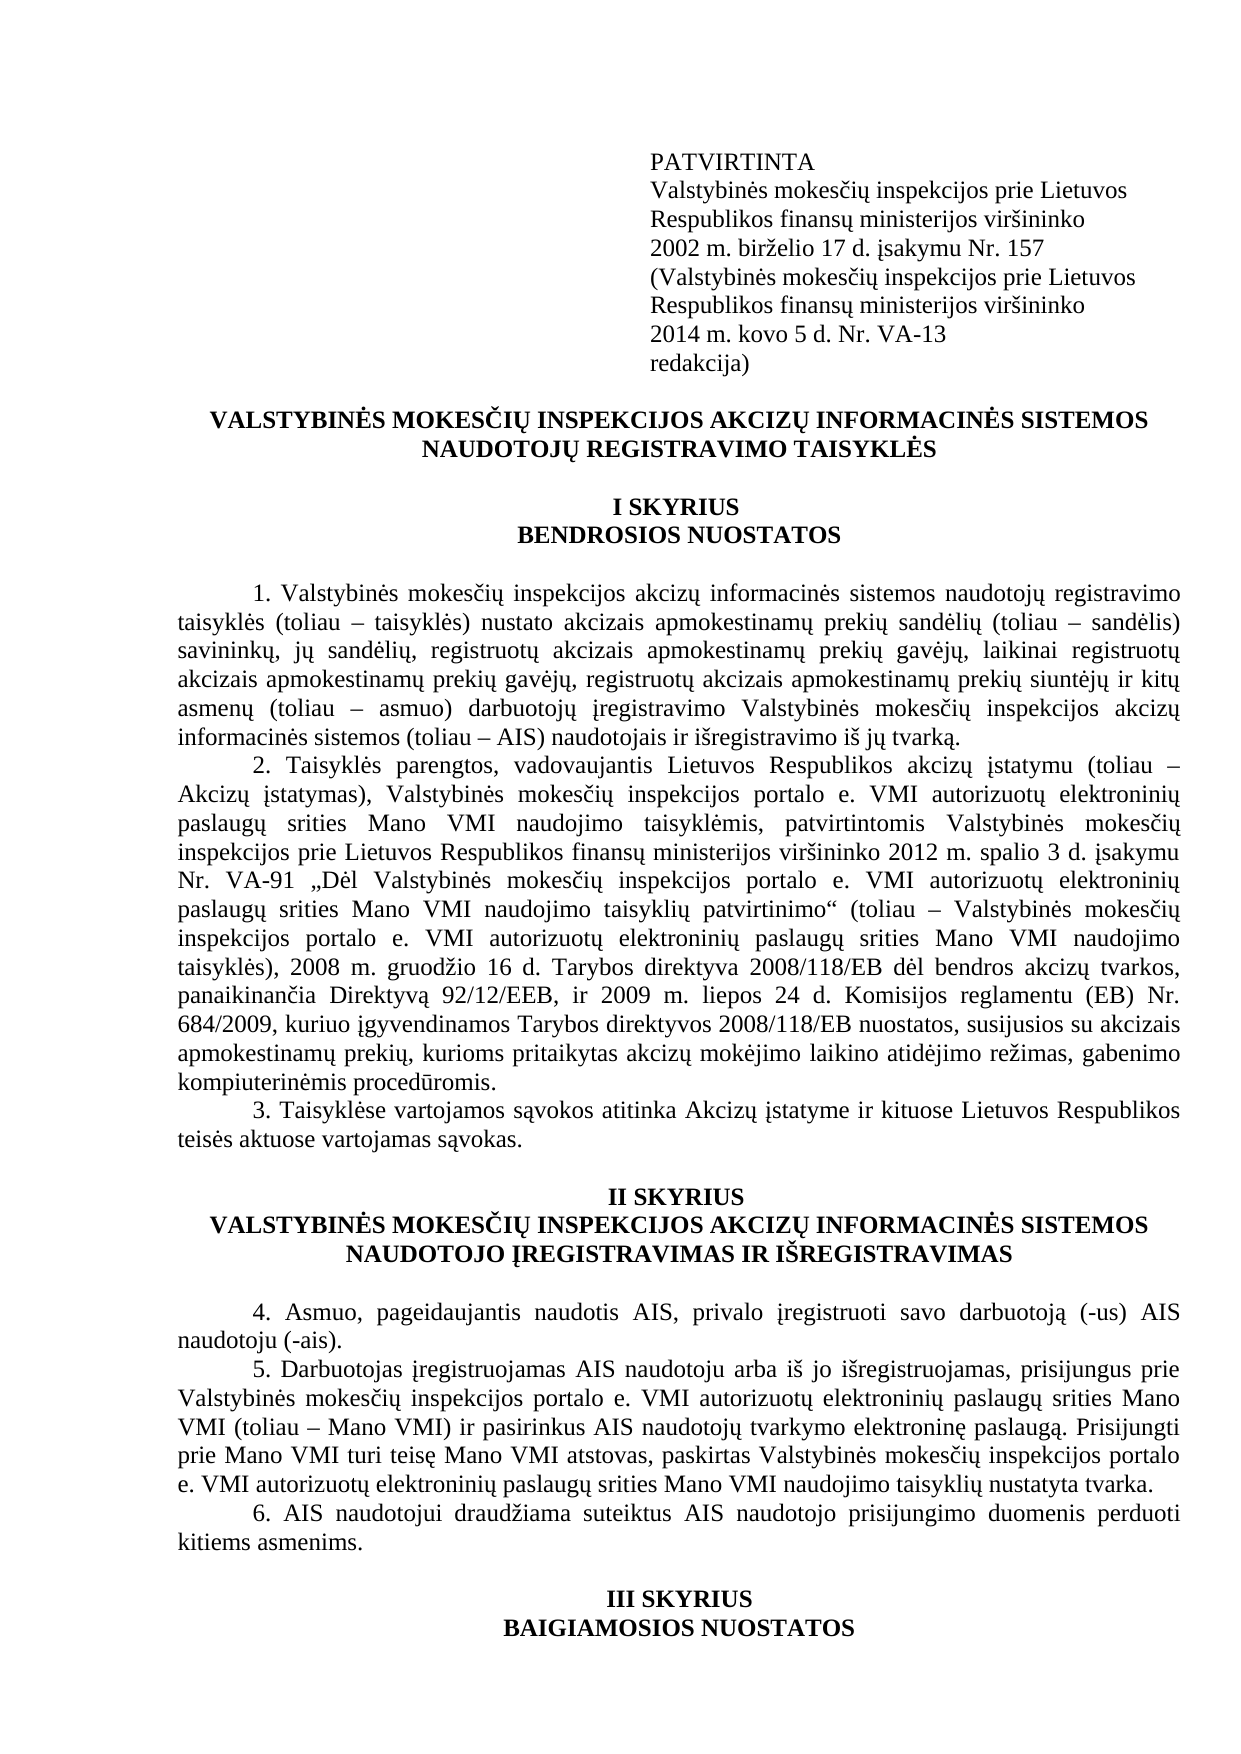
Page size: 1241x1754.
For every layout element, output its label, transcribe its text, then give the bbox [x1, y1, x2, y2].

text BAIGIAMOSIOS NUOSTATOS [177, 1613, 1181, 1642]
text Valstybinės mokesčių inspekcijos prie Lietuvos [650, 176, 1181, 204]
text 2014 m. kovo 5 d. Nr. VA-13 [650, 319, 1181, 348]
text 1. Valstybinės mokesčių inspekcijos akcizų informacinės sistemos naudotojų registravimo taisyklės (toliau – taisyklės) nustato akcizais apmokestinamų prekių sandėlių (toliau – sandėlis) savininkų, jų sandėlių, registruotų akcizais apmokestinamų prekių gavėjų, laikinai registruotų akcizais apmokestinamų prekių gavėjų, registruotų akcizais apmokestinamų prekių siuntėjų ir kitų asmenų (toliau – asmuo) darbuotojų įregistravimo Valstybinės mokesčių inspekcijos akcizų informacinės sistemos (toliau – AIS) naudotojais ir išregistravimo iš jų tvarką. [177, 578, 1181, 751]
text II SKYRIUS [177, 1182, 1181, 1211]
text I SKYRIUS [177, 492, 1181, 521]
text Respublikos finansų ministerijos viršininko [650, 291, 1181, 319]
text BENDROSIOS NUOSTATOS [177, 521, 1181, 549]
text VALSTYBINĖS MOKESČIŲ INSPEKCIJOS AKCIZŲ INFORMACINĖS SISTEMOS NAUDOTOJO ĮREGISTRAVIMAS IR IŠREGISTRAVIMAS [177, 1211, 1181, 1268]
text 3. Taisyklėse vartojamos sąvokos atitinka Akcizų įstatyme ir kituose Lietuvos Respublikos teisės aktuose vartojamas sąvokas. [177, 1096, 1181, 1153]
text 2002 m. birželio 17 d. įsakymu Nr. 157 [650, 233, 1181, 262]
text 6. AIS naudotojui draudžiama suteiktus AIS naudotojo prisijungimo duomenis perduoti kitiems asmenims. [177, 1498, 1181, 1556]
text 2. Taisyklės parengtos, vadovaujantis Lietuvos Respublikos akcizų įstatymu (toliau – Akcizų įstatymas), Valstybinės mokesčių inspekcijos portalo e. VMI autorizuotų elektroninių paslaugų srities Mano VMI naudojimo taisyklėmis, patvirtintomis Valstybinės mokesčių inspekcijos prie Lietuvos Respublikos finansų ministerijos viršininko 2012 m. spalio 3 d. įsakymu Nr. VA-91 „Dėl Valstybinės mokesčių inspekcijos portalo e. VMI autorizuotų elektroninių paslaugų srities Mano VMI naudojimo taisyklių patvirtinimo“ (toliau – Valstybinės mokesčių inspekcijos portalo e. VMI autorizuotų elektroninių paslaugų srities Mano VMI naudojimo taisyklės), 2008 m. gruodžio 16 d. Tarybos direktyva 2008/118/EB dėl bendros akcizų tvarkos, panaikinančia Direktyvą 92/12/EEB, ir 2009 m. liepos 24 d. Komisijos reglamentu (EB) Nr. 684/2009, kuriuo įgyvendinamos Tarybos direktyvos 2008/118/EB nuostatos, susijusios su akcizais apmokestinamų prekių, kurioms pritaikytas akcizų mokėjimo laikino atidėjimo režimas, gabenimo kompiuterinėmis procedūromis. [177, 751, 1181, 1096]
text PATVIRTINTA [650, 147, 1181, 176]
text (Valstybinės mokesčių inspekcijos prie Lietuvos [650, 262, 1181, 291]
text redakcija) [650, 348, 1181, 377]
text Respublikos finansų ministerijos viršininko [650, 204, 1181, 233]
text 5. Darbuotojas įregistruojamas AIS naudotoju arba iš jo išregistruojamas, prisijungus prie Valstybinės mokesčių inspekcijos portalo e. VMI autorizuotų elektroninių paslaugų srities Mano VMI (toliau – Mano VMI) ir pasirinkus AIS naudotojų tvarkymo elektroninę paslaugą. Prisijungti prie Mano VMI turi teisę Mano VMI atstovas, paskirtas Valstybinės mokesčių inspekcijos portalo e. VMI autorizuotų elektroninių paslaugų srities Mano VMI naudojimo taisyklių nustatyta tvarka. [177, 1354, 1181, 1498]
text III SKYRIUS [177, 1584, 1181, 1613]
text 4. Asmuo, pageidaujantis naudotis AIS, privalo įregistruoti savo darbuotoją (-us) AIS naudotoju (-ais). [177, 1297, 1181, 1354]
text VALSTYBINĖS MOKESČIŲ INSPEKCIJOS AKCIZŲ INFORMACINĖS SISTEMOS NAUDOTOJŲ REGISTRAVIMO TAISYKLĖS [177, 406, 1181, 463]
